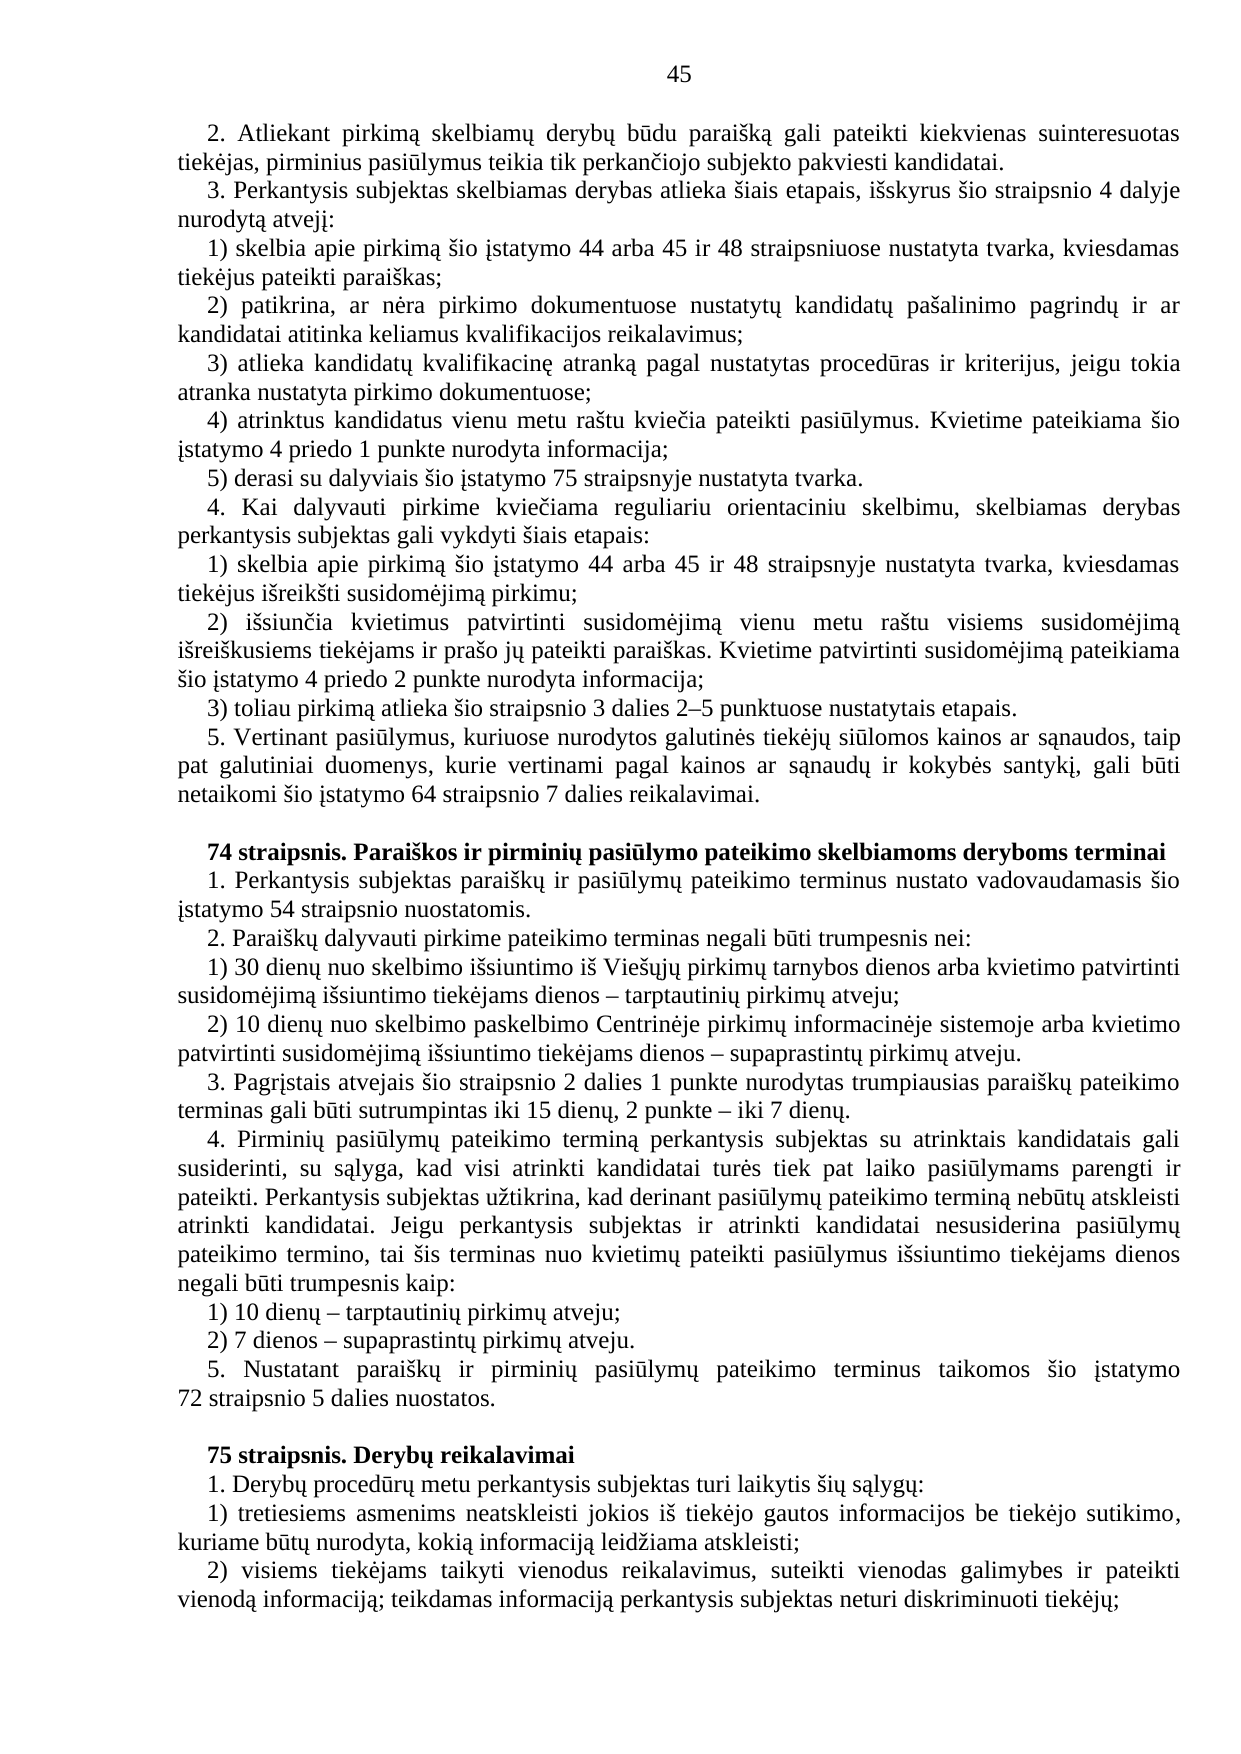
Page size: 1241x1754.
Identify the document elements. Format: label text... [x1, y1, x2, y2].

text 1) 30 dienų nuo skelbimo išsiuntimo iš Viešųjų pirkimų tarnybos dienos arba kvietimo patvirtinti susidomėjimą išsiuntimo tiekėjams dienos – tarptautinių pirkimų atveju; [177, 952, 1181, 1009]
text 4) atrinktus kandidatus vienu metu raštu kviečia pateikti pasiūlymus. Kvietime pateikiama šio įstatymo 4 priedo 1 punkte nurodyta informacija; [177, 406, 1181, 463]
text 2) patikrina, ar nėra pirkimo dokumentuose nustatytų kandidatų pašalinimo pagrindų ir ar kandidatai atitinka keliamus kvalifikacijos reikalavimus; [177, 291, 1181, 348]
text 2) 10 dienų nuo skelbimo paskelbimo Centrinėje pirkimų informacinėje sistemoje arba kvietimo patvirtinti susidomėjimą išsiuntimo tiekėjams dienos – supaprastintų pirkimų atveju. [177, 1009, 1181, 1067]
text 3) toliau pirkimą atlieka šio straipsnio 3 dalies 2–5 punktuose nustatytais etapais. [177, 693, 1181, 722]
text 2) 7 dienos – supaprastintų pirkimų atveju. [177, 1326, 1181, 1354]
text 4. Pirminių pasiūlymų pateikimo terminą perkantysis subjektas su atrinktais kandidatais gali susiderinti, su sąlyga, kad visi atrinkti kandidatai turės tiek pat laiko pasiūlymams parengti ir pateikti. Perkantysis subjektas užtikrina, kad derinant pasiūlymų pateikimo terminą nebūtų atskleisti atrinkti kandidatai. Jeigu perkantysis subjektas ir atrinkti kandidatai nesusiderina pasiūlymų pateikimo termino, tai šis terminas nuo kvietimų pateikti pasiūlymus išsiuntimo tiekėjams dienos negali būti trumpesnis kaip: [177, 1124, 1181, 1297]
text 74 straipsnis. Paraiškos ir pirminių pasiūlymo pateikimo skelbiamoms deryboms terminai [177, 837, 1181, 866]
text 3) atlieka kandidatų kvalifikacinę atranką pagal nustatytas procedūras ir kriterijus, jeigu tokia atranka nustatyta pirkimo dokumentuose; [177, 348, 1181, 406]
text 3. Perkantysis subjektas skelbiamas derybas atlieka šiais etapais, išskyrus šio straipsnio 4 dalyje nurodytą atvejį: [177, 176, 1181, 233]
text 4. Kai dalyvauti pirkime kviečiama reguliariu orientaciniu skelbimu, skelbiamas derybas perkantysis subjektas gali vykdyti šiais etapais: [177, 492, 1181, 549]
text 1. Derybų procedūrų metu perkantysis subjektas turi laikytis šių sąlygų: [177, 1469, 1181, 1498]
text 75 straipsnis. Derybų reikalavimai [177, 1441, 1181, 1469]
text 5. Nustatant paraiškų ir pirminių pasiūlymų pateikimo terminus taikomos šio įstatymo 72 straipsnio 5 dalies nuostatos. [177, 1354, 1181, 1412]
text 1. Perkantysis subjektas paraiškų ir pasiūlymų pateikimo terminus nustato vadovaudamasis šio įstatymo 54 straipsnio nuostatomis. [177, 866, 1181, 923]
text 1) skelbia apie pirkimą šio įstatymo 44 arba 45 ir 48 straipsniuose nustatyta tvarka, kviesdamas tiekėjus pateikti paraiškas; [177, 233, 1181, 291]
text 5) derasi su dalyviais šio įstatymo 75 straipsnyje nustatyta tvarka. [177, 463, 1181, 492]
text 1) skelbia apie pirkimą šio įstatymo 44 arba 45 ir 48 straipsnyje nustatyta tvarka, kviesdamas tiekėjus išreikšti susidomėjimą pirkimu; [177, 549, 1181, 607]
text 1) 10 dienų – tarptautinių pirkimų atveju; [177, 1297, 1181, 1326]
text 2. Atliekant pirkimą skelbiamų derybų būdu paraišką gali pateikti kiekvienas suinteresuotas tiekėjas, pirminius pasiūlymus teikia tik perkančiojo subjekto pakviesti kandidatai. [177, 118, 1181, 176]
text 2) išsiunčia kvietimus patvirtinti susidomėjimą vienu metu raštu visiems susidomėjimą išreiškusiems tiekėjams ir prašo jų pateikti paraiškas. Kvietime patvirtinti susidomėjimą pateikiama šio įstatymo 4 priedo 2 punkte nurodyta informacija; [177, 607, 1181, 693]
text 5. Vertinant pasiūlymus, kuriuose nurodytos galutinės tiekėjų siūlomos kainos ar sąnaudos, taip pat galutiniai duomenys, kurie vertinami pagal kainos ar sąnaudų ir kokybės santykį, gali būti netaikomi šio įstatymo 64 straipsnio 7 dalies reikalavimai. [177, 722, 1181, 808]
text 2) visiems tiekėjams taikyti vienodus reikalavimus, suteikti vienodas galimybes ir pateikti vienodą informaciją; teikdamas informaciją perkantysis subjektas neturi diskriminuoti tiekėjų; [177, 1556, 1181, 1613]
text 2. Paraiškų dalyvauti pirkime pateikimo terminas negali būti trumpesnis nei: [177, 923, 1181, 952]
text 1) tretiesiems asmenims neatskleisti jokios iš tiekėjo gautos informacijos be tiekėjo sutikimo, kuriame būtų nurodyta, kokią informaciją leidžiama atskleisti; [177, 1498, 1181, 1556]
text 3. Pagrįstais atvejais šio straipsnio 2 dalies 1 punkte nurodytas trumpiausias paraiškų pateikimo terminas gali būti sutrumpintas iki 15 dienų, 2 punkte – iki 7 dienų. [177, 1067, 1181, 1124]
